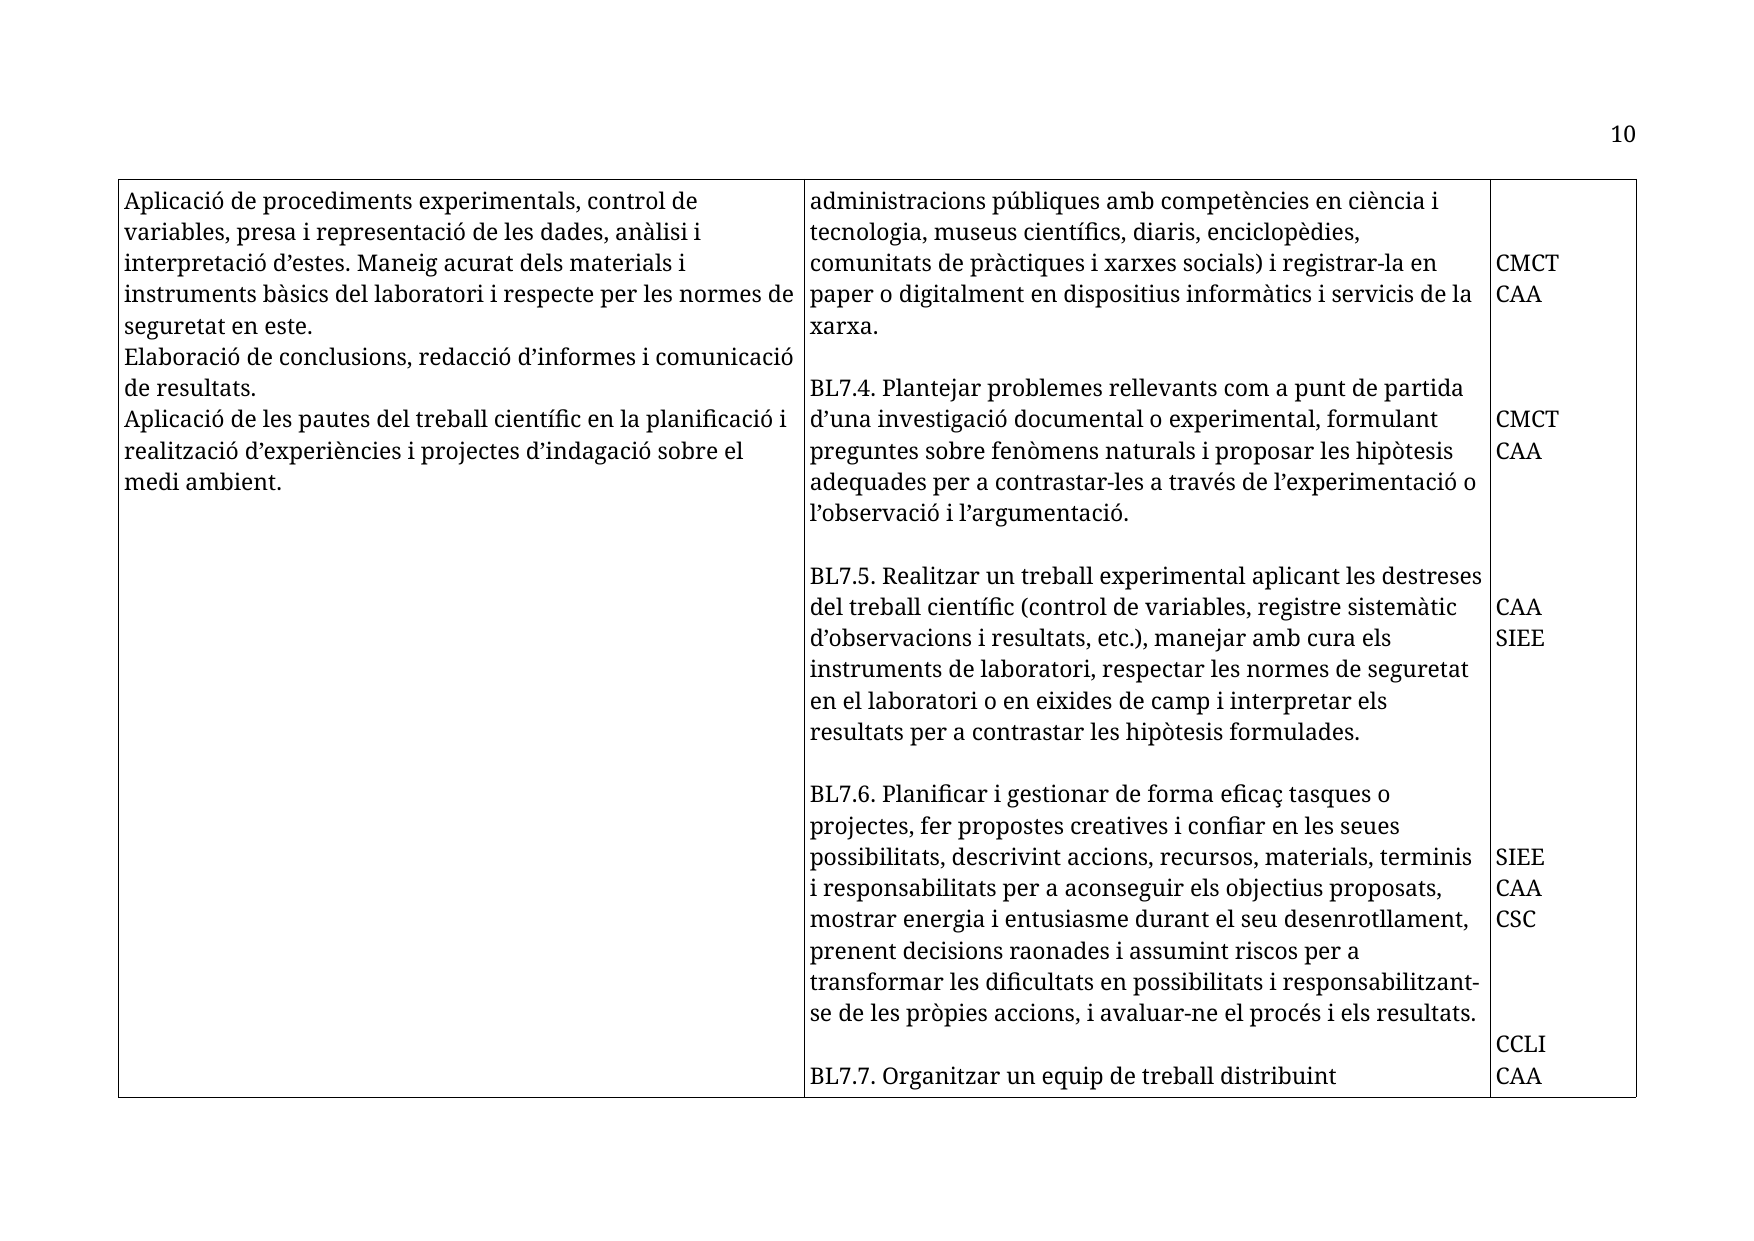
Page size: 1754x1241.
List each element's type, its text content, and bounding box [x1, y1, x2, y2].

table_cell administracions públiques amb competències en ciència i tecnologia, museus científics, diaris, enciclopèdies, comunitats de pràctiques i xarxes socials) i registrar-la en paper o digitalment en dispositius informàtics i servicis de la xarxa. BL7.4. Plantejar problemes rellevants com a punt de partida d’una investigació documental o experimental, formulant preguntes sobre fenòmens naturals i proposar les hipòtesis adequades per a contrastar-les a través de l’experimentació o l’observació i l’argumentació. BL7.5. Realitzar un treball experimental aplicant les destreses del treball científic (control de variables, registre sistemàtic d’observacions i resultats, etc.), manejar amb cura els instruments de laboratori, respectar les normes de seguretat en el laboratori o en eixides de camp i interpretar els resultats per a contrastar les hipòtesis formulades. BL7.6. Planificar i gestionar de forma eficaç tasques o projectes, fer propostes creatives i confiar en les seues possibilitats, descrivint accions, recursos, materials, terminis i responsabilitats per a aconseguir els objectius proposats, mostrar energia i entusiasme durant el seu desenrotllament, prenent decisions raonades i assumint riscos per a transformar les dificultats en possibilitats i responsabilitzant-se de les pròpies accions, i avaluar-ne el procés i els resultats. BL7.7. Organitzar un equip de treball distribuint [805, 180, 1490, 1097]
table_cell CMCT CAA CMCT CAA CAA SIEE SIEE CAA CSC CCLI CAA [1491, 180, 1636, 1097]
table_cell Aplicació de procediments experimentals, control de variables, presa i representació de les dades, anàlisi i interpretació d’estes. Maneig acurat dels materials i instruments bàsics del laboratori i respecte per les normes de seguretat en este. Elaboració de conclusions, redacció d’informes i comunicació de resultats. Aplicació de les pautes del treball científic en la planificació i realització d’experiències i projectes d’indagació sobre el medi ambient. [119, 180, 804, 1097]
